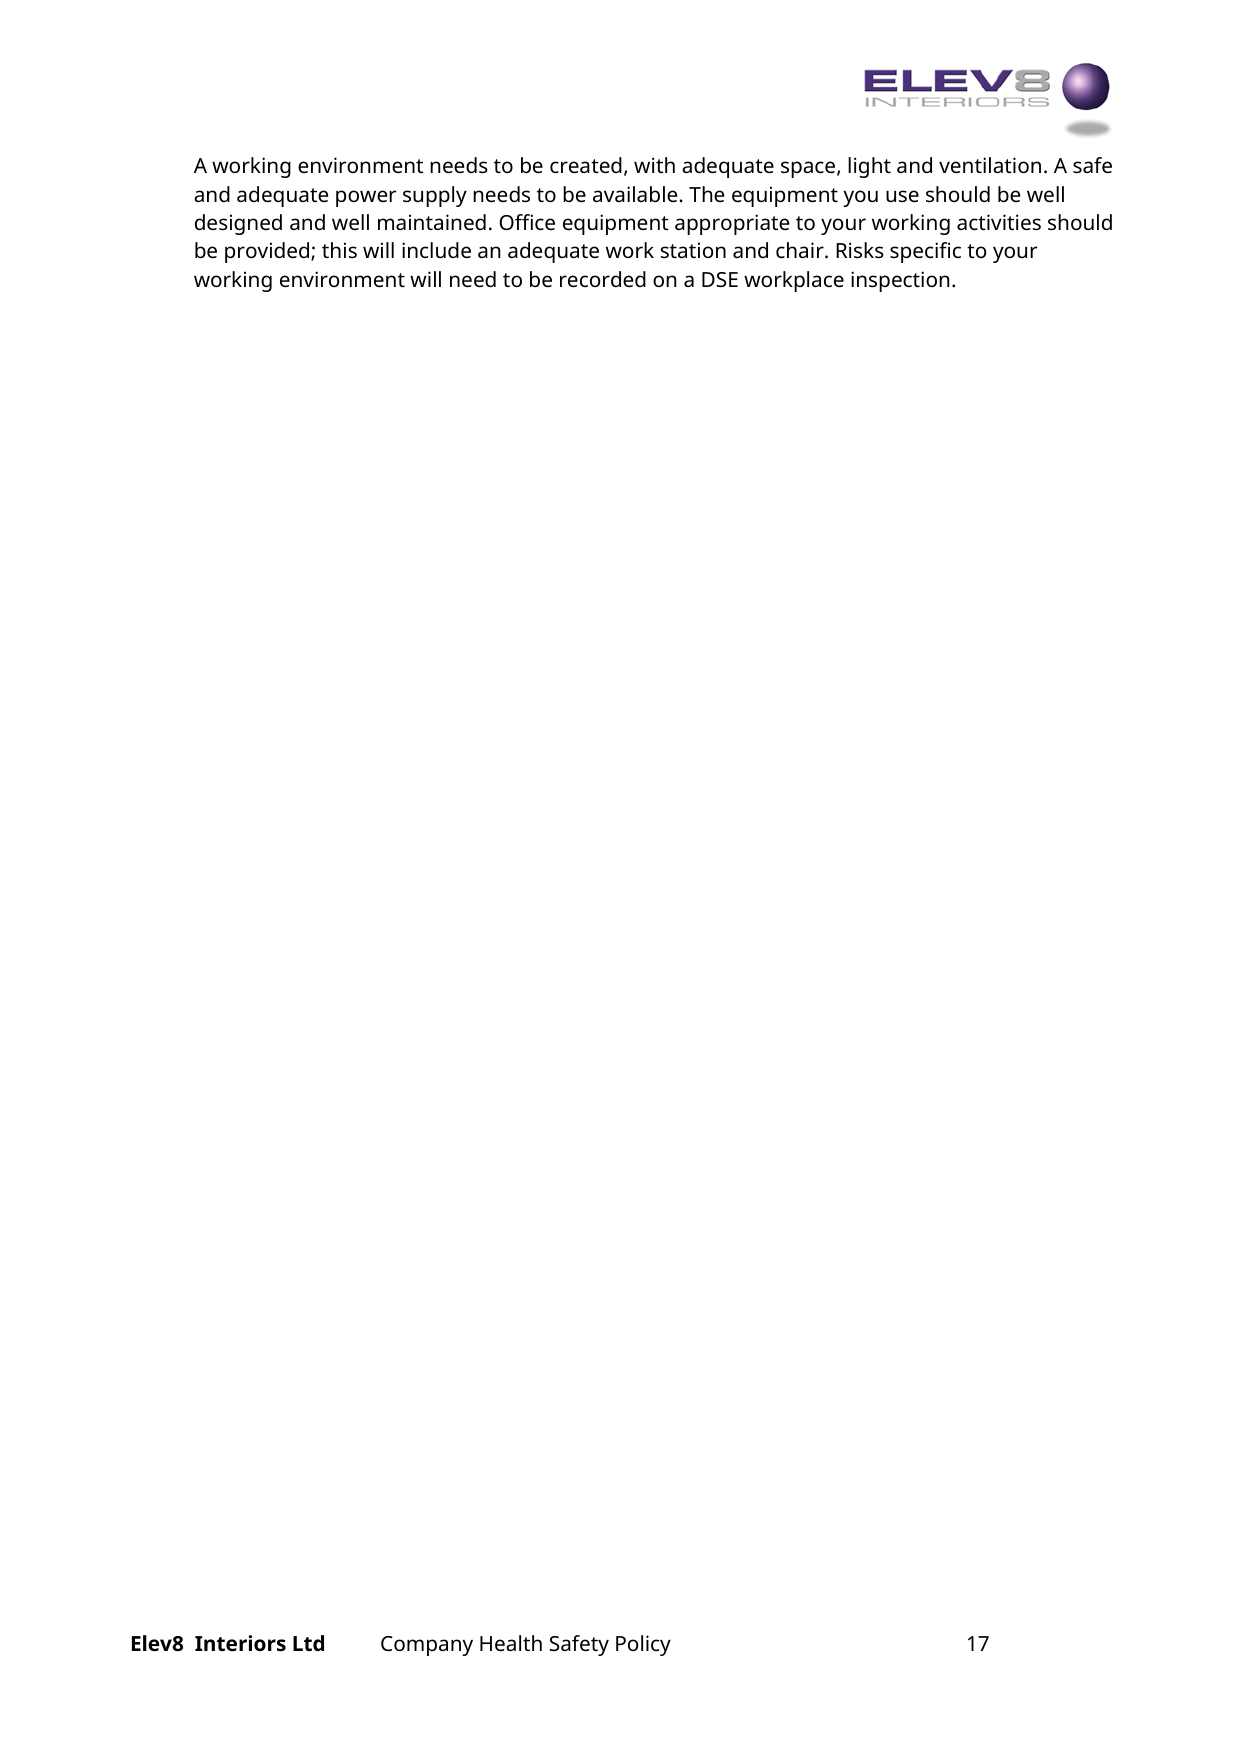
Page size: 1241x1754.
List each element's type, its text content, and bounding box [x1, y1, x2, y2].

text A working environment needs to be created, with adequate space, light and ventilation. A safe and adequate power supply needs to be available. The equipment you use should be well designed and well maintained. Office equipment appropriate to your working activities should be provided; this will include an adequate work station and chair. Risks specific to your working environment will need to be recorded on a DSE workplace inspection. [193, 151, 1122, 293]
